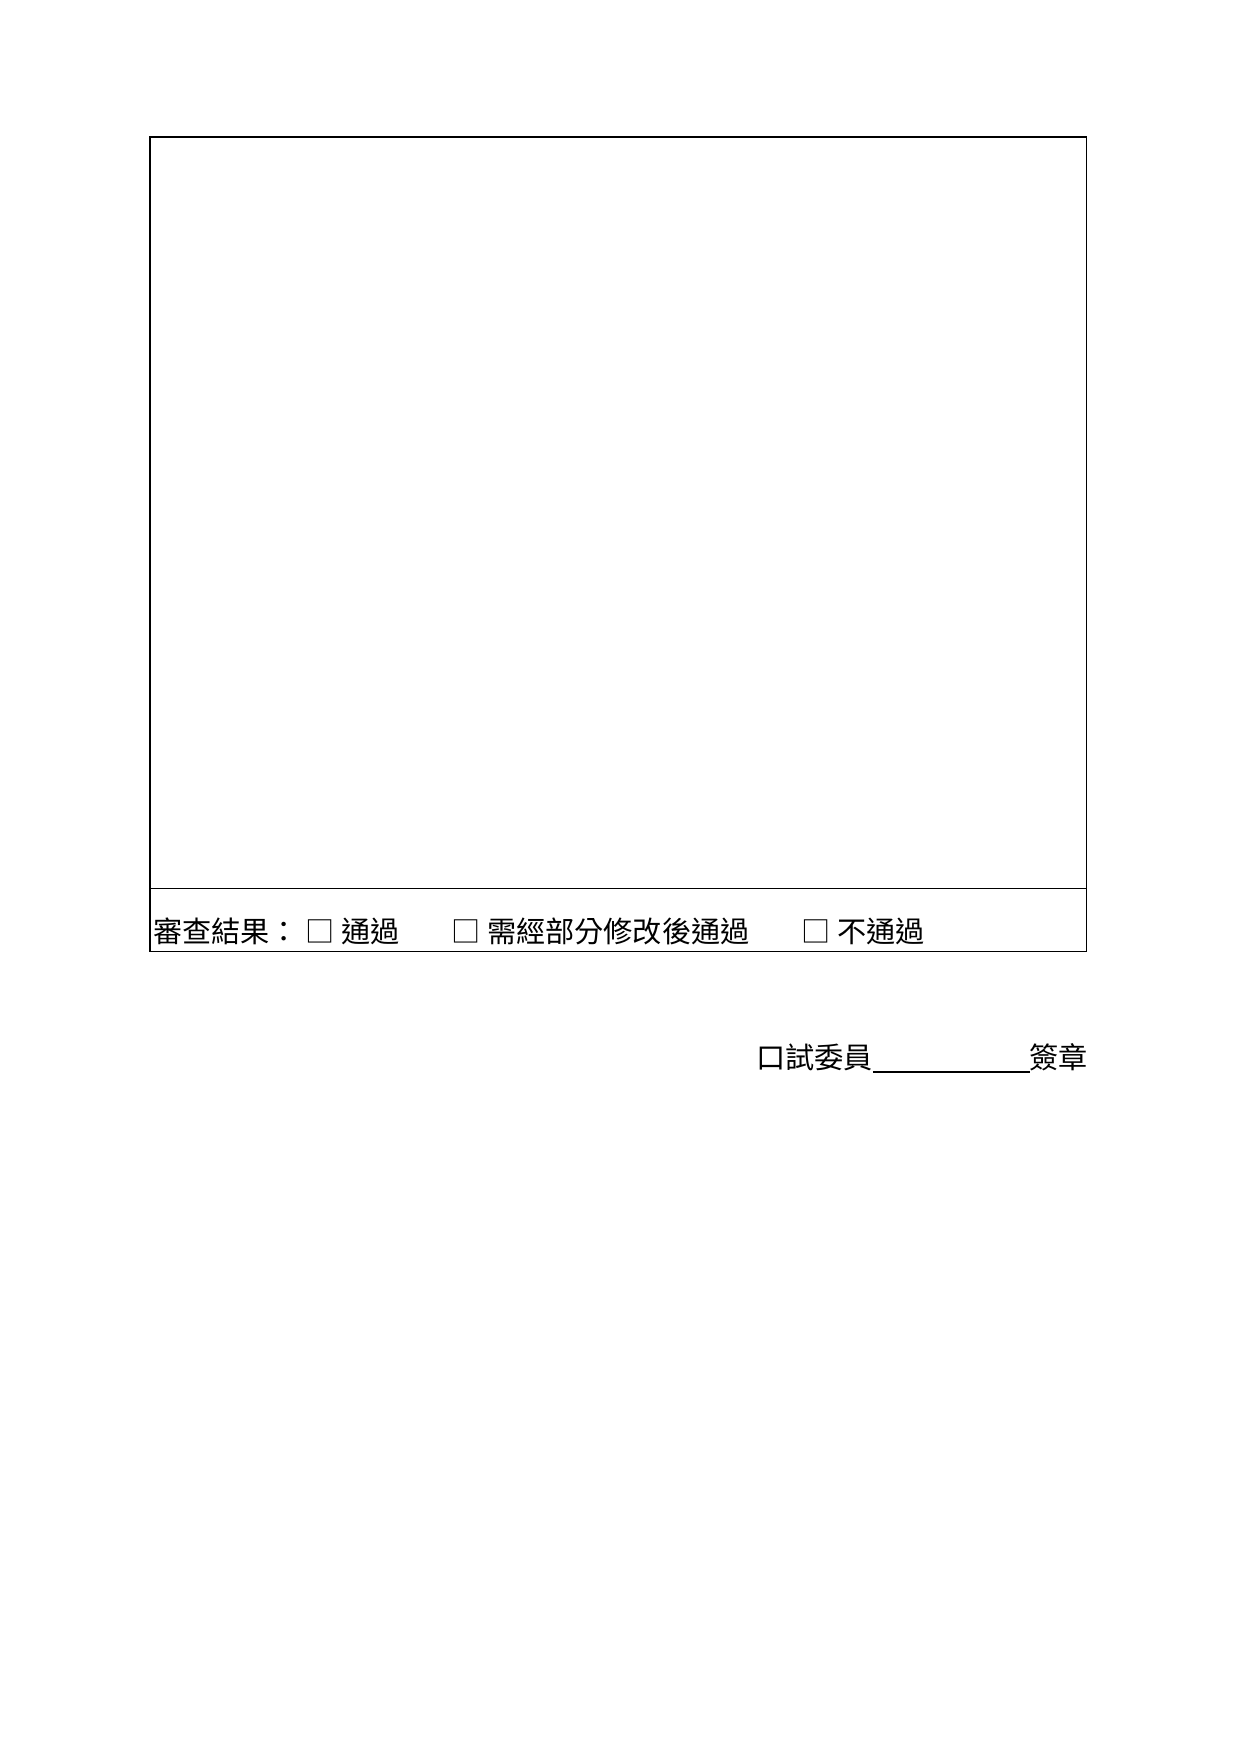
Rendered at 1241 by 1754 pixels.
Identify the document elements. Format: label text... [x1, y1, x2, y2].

text 口試委員 簽章 [150, 1014, 1087, 1077]
table_cell [151, 138, 1086, 887]
table_cell 審查結果： □ 通過 □ 需經部分修改後通過 □ 不通過 [151, 889, 1086, 951]
